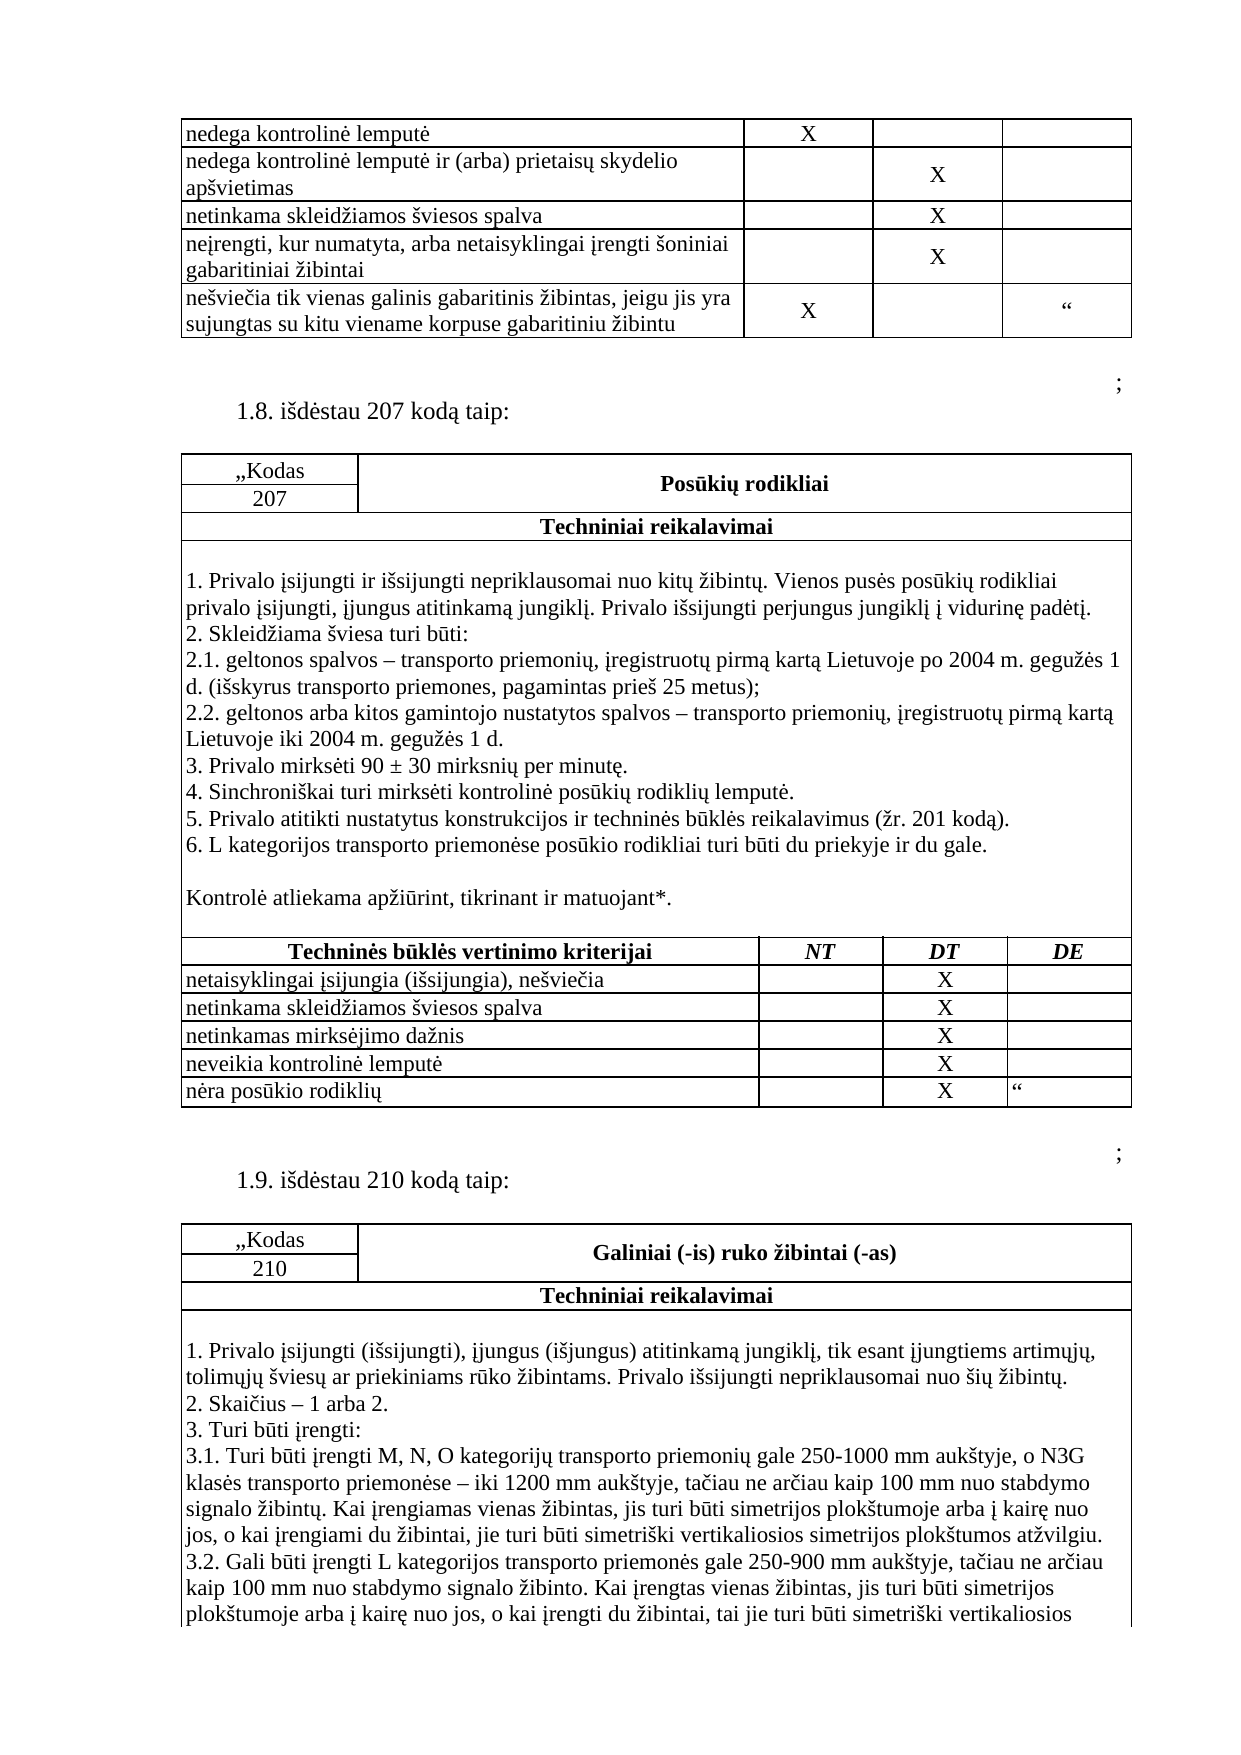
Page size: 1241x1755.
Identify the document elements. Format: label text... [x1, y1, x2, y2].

table_cell Techniniai reikalavimai [182, 513, 1131, 539]
table_cell X [884, 1078, 1007, 1106]
table_cell [760, 994, 882, 1020]
table_cell DE [1008, 938, 1131, 964]
text 1.9. išdėstau 210 kodą taip: [177, 1165, 1122, 1194]
table_cell “ [1008, 1078, 1131, 1106]
table_cell 1. Privalo įsijungti ir išsijungti nepriklausomai nuo kitų žibintų. Vienos pusės posūkių rodikliai privalo įsijungti, įjungus atitinkamą jungiklį. Privalo išsijungti perjungus jungiklį į vidurinę padėtį. 2. Skleidžiama šviesa turi būti: 2.1. geltonos spalvos – transporto priemonių, įregistruotų pirmą kartą Lietuvoje po 2004 m. gegužės 1 d. (išskyrus transporto priemones, pagamintas prieš 25 metus); 2.2. geltonos arba kitos gamintojo nustatytos spalvos – transporto priemonių, įregistruotų pirmą kartą Lietuvoje iki 2004 m. gegužės 1 d. 3. Privalo mirksėti 90 ± 30 mirksnių per minutę. 4. Sinchroniškai turi mirksėti kontrolinė posūkių rodiklių lemputė. 5. Privalo atitikti nustatytus konstrukcijos ir techninės būklės reikalavimus (žr. 201 kodą). 6. L kategorijos transporto priemonėse posūkio rodikliai turi būti du priekyje ir du gale. Kontrolė atliekama apžiūrint, tikrinant ir matuojant*. [182, 541, 1131, 936]
table_cell X [874, 202, 1002, 228]
table_header „Kodas [182, 455, 357, 484]
table_cell [1003, 230, 1131, 282]
table_cell nedega kontrolinė lemputė [182, 120, 743, 146]
table_cell [1003, 148, 1131, 200]
table_cell neįrengti, kur numatyta, arba netaisyklingai įrengti šoniniai gabaritiniai žibintai [182, 230, 743, 282]
table_cell [874, 284, 1002, 337]
table_cell “ [1003, 284, 1131, 337]
table_cell [745, 202, 872, 228]
table_cell netinkama skleidžiamos šviesos spalva [182, 994, 758, 1020]
table_cell [745, 148, 872, 200]
table_cell X [884, 1022, 1007, 1048]
table_cell nėra posūkio rodiklių [182, 1078, 758, 1106]
table_cell X [745, 284, 872, 337]
table_cell [760, 1078, 882, 1106]
table_header Posūkių rodikliai [359, 455, 1131, 512]
table_cell X [884, 994, 1007, 1020]
table_cell netaisyklingai įsijungia (išsijungia), nešviečia [182, 966, 758, 992]
table_cell X [745, 120, 872, 146]
table_cell nedega kontrolinė lemputė ir (arba) prietaisų skydelio apšvietimas [182, 148, 743, 200]
table_cell [1008, 1022, 1131, 1048]
table_cell [745, 230, 872, 282]
table_cell 207 [182, 485, 357, 512]
text ; [177, 367, 1122, 396]
table_cell Techninės būklės vertinimo kriterijai [182, 938, 758, 964]
table_cell 1. Privalo įsijungti (išsijungti), įjungus (išjungus) atitinkamą jungiklį, tik esant įjungtiems artimųjų, tolimųjų šviesų ar priekiniams rūko žibintams. Privalo išsijungti nepriklausomai nuo šių žibintų. 2. Skaičius – 1 arba 2. 3. Turi būti įrengti: 3.1. Turi būti įrengti M, N, O kategorijų transporto priemonių gale 250-1000 mm aukštyje, o N3G klasės transporto priemonėse – iki 1200 mm aukštyje, tačiau ne arčiau kaip 100 mm nuo stabdymo signalo žibintų. Kai įrengiamas vienas žibintas, jis turi būti simetrijos plokštumoje arba į kairę nuo jos, o kai įrengiami du žibintai, jie turi būti simetriški vertikaliosios simetrijos plokštumos atžvilgiu. 3.2. Gali būti įrengti L kategorijos transporto priemonės gale 250-900 mm aukštyje, tačiau ne arčiau kaip 100 mm nuo stabdymo signalo žibinto. Kai įrengtas vienas žibintas, jis turi būti simetrijos plokštumoje arba į kairę nuo jos, o kai įrengti du žibintai, tai jie turi būti simetriški vertikaliosios [182, 1311, 1131, 1627]
table_cell [760, 966, 882, 992]
table_cell X [884, 1050, 1007, 1076]
table_cell nešviečia tik vienas galinis gabaritinis žibintas, jeigu jis yra sujungtas su kitu viename korpuse gabaritiniu žibintu [182, 284, 743, 337]
table_cell [1003, 202, 1131, 228]
table_cell netinkamas mirksėjimo dažnis [182, 1022, 758, 1048]
table_cell NT [760, 938, 882, 964]
text 1.8. išdėstau 207 kodą taip: [177, 396, 1122, 424]
table_cell netinkama skleidžiamos šviesos spalva [182, 202, 743, 228]
text ; [177, 1137, 1122, 1165]
table_cell Techniniai reikalavimai [182, 1283, 1131, 1309]
table_cell [874, 120, 1002, 146]
table_cell [760, 1050, 882, 1076]
table_cell [1003, 120, 1131, 146]
table_cell neveikia kontrolinė lemputė [182, 1050, 758, 1076]
table_cell X [874, 230, 1002, 282]
table_cell [1008, 966, 1131, 992]
table_header „Kodas [182, 1225, 357, 1253]
table_cell [1008, 1050, 1131, 1076]
table_cell 210 [182, 1255, 357, 1281]
table_cell DT [884, 938, 1007, 964]
table_cell X [874, 148, 1002, 200]
table_header Galiniai (-is) ruko žibintai (-as) [359, 1225, 1131, 1281]
table_cell [760, 1022, 882, 1048]
table_cell X [884, 966, 1007, 992]
table_cell [1008, 994, 1131, 1020]
